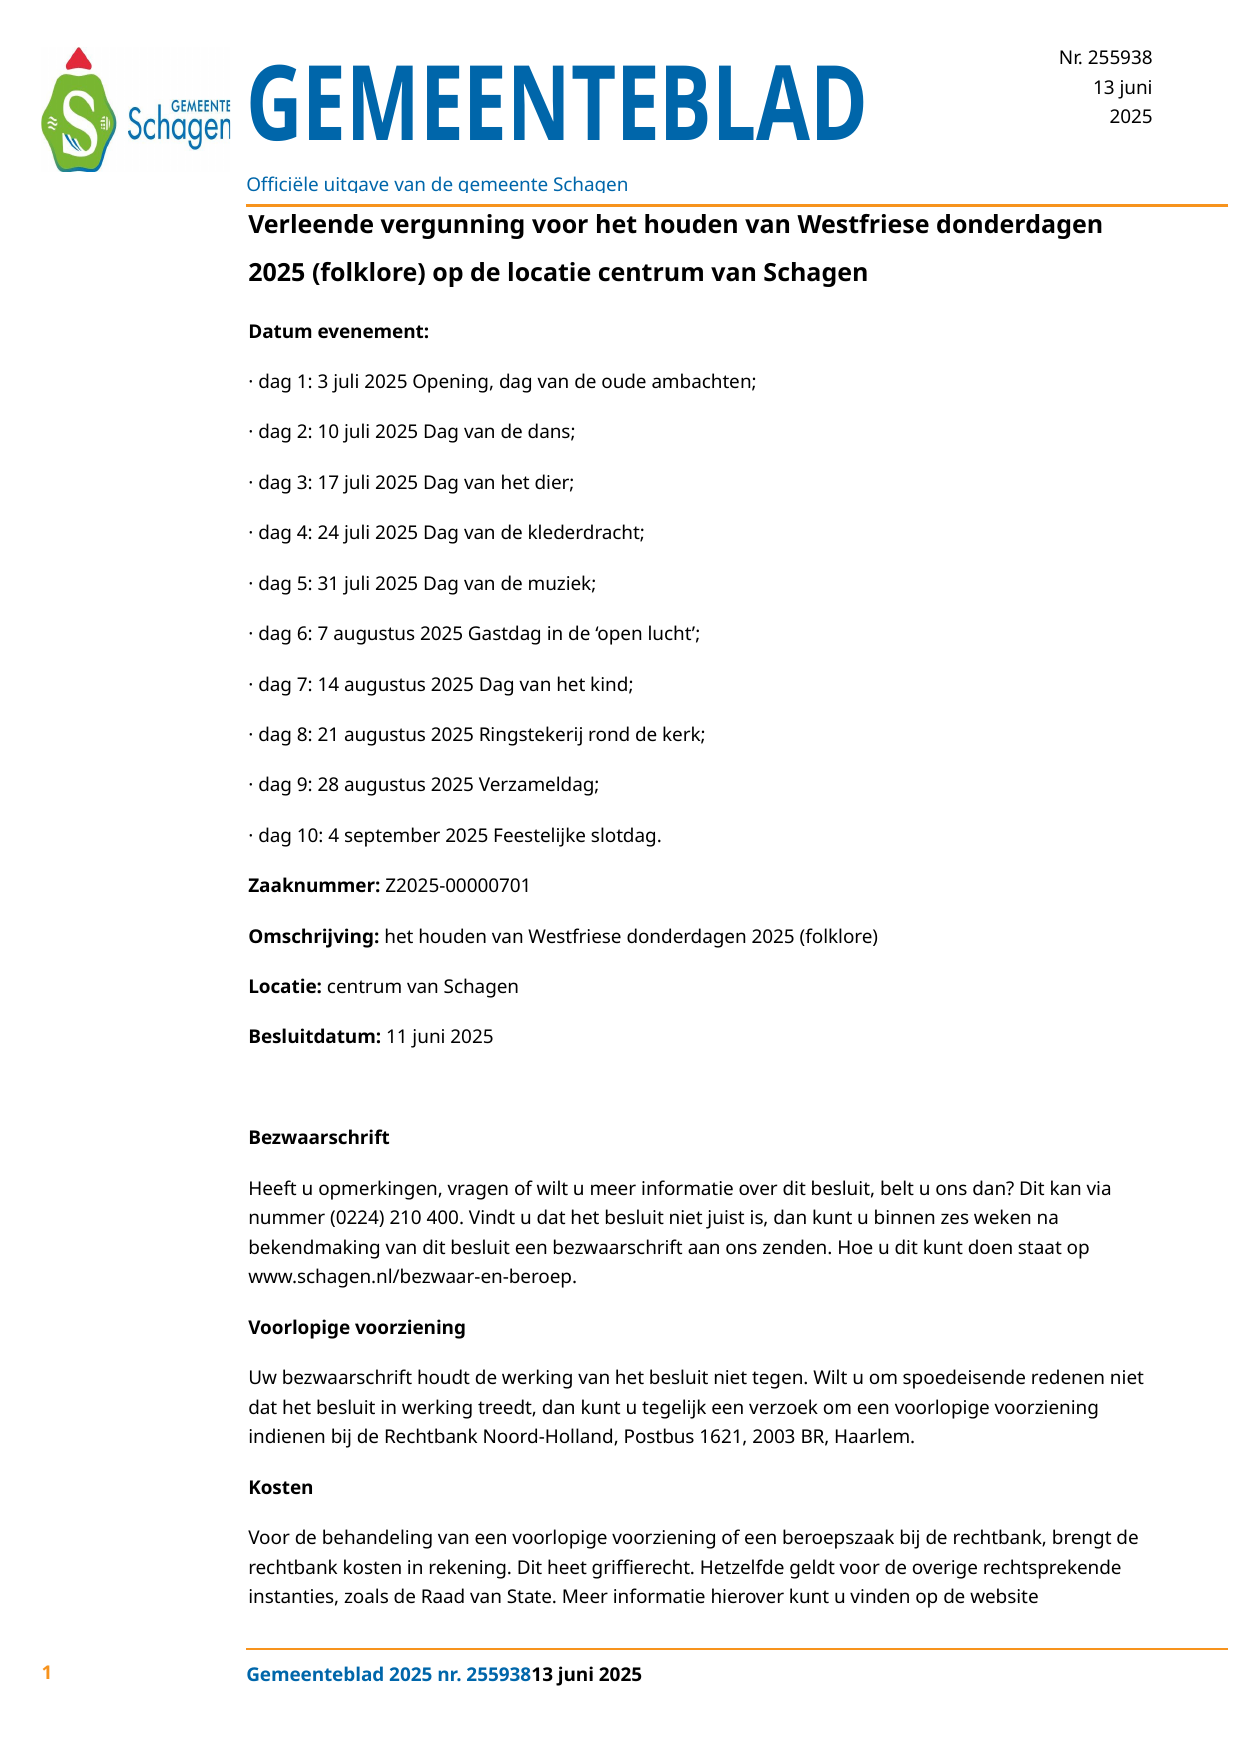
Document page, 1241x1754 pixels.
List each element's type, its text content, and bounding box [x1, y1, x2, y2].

text Uw bezwaarschrift houdt de werking van het besluit niet tegen. Wilt u om spoedeisende redenen niet dat het besluit in werking treedt, dan kunt u tegelijk een verzoek om een voorlopige voorziening indienen bij de Rechtbank Noord-Holland, Postbus 1621, 2003 BR, Haarlem. [248, 1364, 1152, 1449]
text Voorlopige voorziening [248, 1314, 1152, 1340]
text · dag 8: 21 augustus 2025 Ringstekerij rond de kerk; [248, 721, 1152, 747]
text Bezwaarschrift [248, 1124, 1152, 1150]
text · dag 6: 7 augustus 2025 Gastdag in de ‘open lucht’; [248, 620, 1152, 646]
text Heeft u opmerkingen, vragen of wilt u meer informatie over dit besluit, belt u ons dan? Dit kan via nummer (0224) 210 400. Vindt u dat het besluit niet juist is, dan kunt u binnen zes weken na bekendmaking van dit besluit een bezwaarschrift aan ons zenden. Hoe u dit kunt doen staat op www.schagen.nl/bezwaar-en-beroep. [248, 1175, 1152, 1289]
text Voor de behandeling van een voorlopige voorziening of een beroepszaak bij de rechtbank, brengt de rechtbank kosten in rekening. Dit heet griffierecht. Hetzelfde geldt voor de overige rechtsprekende instanties, zoals de Raad van State. Meer informatie hierover kunt u vinden op de website [248, 1524, 1152, 1609]
text Datum evenement: [248, 318, 1152, 344]
text Verleende vergunning voor het houden van Westfriese donderdagen 2025 (folklore) op de locatie centrum van Schagen [248, 207, 1152, 288]
text · dag 3: 17 juli 2025 Dag van het dier; [248, 469, 1152, 495]
text Omschrijving: het houden van Westfriese donderdagen 2025 (folklore) [248, 923, 1152, 949]
text · dag 1: 3 juli 2025 Opening, dag van de oude ambachten; [248, 368, 1152, 394]
text Zaaknummer: Z2025-00000701 [248, 872, 1152, 898]
text · dag 9: 28 augustus 2025 Verzameldag; [248, 772, 1152, 797]
text · dag 10: 4 september 2025 Feestelijke slotdag. [248, 822, 1152, 848]
text Locatie: centrum van Schagen [248, 973, 1152, 999]
picture [41, 47, 231, 172]
text · dag 5: 31 juli 2025 Dag van de muziek; [248, 570, 1152, 596]
text · dag 4: 24 juli 2025 Dag van de klederdracht; [248, 519, 1152, 545]
text Kosten [248, 1474, 1152, 1500]
text Besluitdatum: 11 juni 2025 [248, 1024, 1152, 1049]
text · dag 2: 10 juli 2025 Dag van de dans; [248, 419, 1152, 444]
text · dag 7: 14 augustus 2025 Dag van het kind; [248, 671, 1152, 697]
